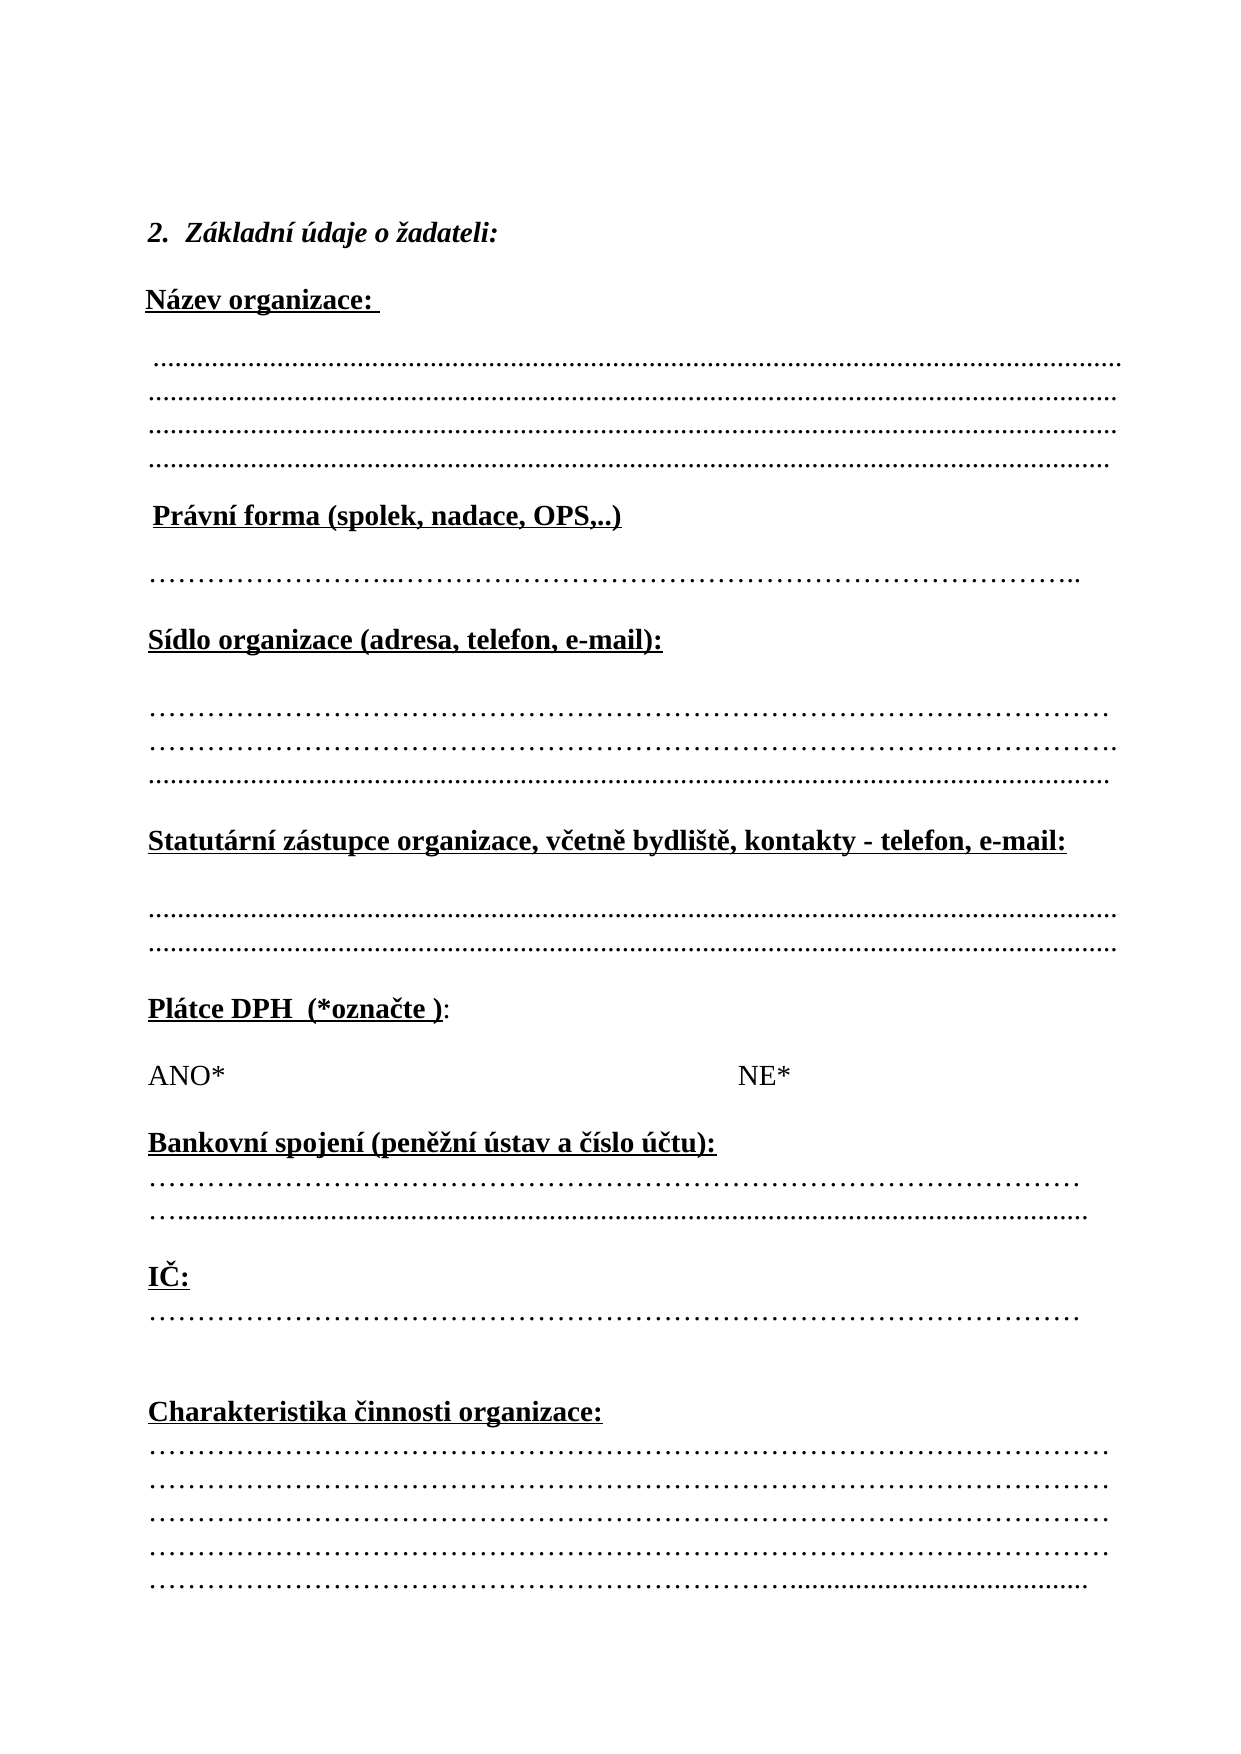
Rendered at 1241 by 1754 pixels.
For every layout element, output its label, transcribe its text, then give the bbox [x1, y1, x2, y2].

text .......................................................................................................................................................................................................................................................................... [148, 891, 1122, 958]
subtitle Název organizace: [58, 282, 1122, 315]
text …………………………………………………………………………………… [148, 1293, 1122, 1327]
text ……………………..…………………………………………………………….. [148, 555, 1122, 589]
text ………………………………………………………………………………………………………………………………………………………………………………..................................................................................................................................... [148, 689, 1122, 790]
text Sídlo organizace (adresa, telefon, e-mail): [148, 622, 1122, 656]
subtitle Právní forma (spolek, nadace, OPS,..) [58, 498, 1122, 531]
text Charakteristika činnosti organizace: [148, 1394, 1122, 1427]
list Základní údaje o žadateli: [148, 215, 1122, 248]
text …………………………………………………………………………………………………………………………………………………………………………………………………………………………………………………………………………………………………………………………………………………………………………………………………………………………......................................... [148, 1427, 1122, 1595]
subtitle ................................................................................................................................................................................................................................................................................................................................................................................................................................................................................................................................................... [58, 339, 1122, 473]
text …............................................................................................................................. [148, 1192, 1122, 1226]
text Bankovní spojení (peněžní ústav a číslo účtu): [148, 1125, 1122, 1159]
text …………………………………………………………………………………… [148, 1159, 1122, 1192]
text ANO* NE* [148, 1058, 1122, 1092]
text Statutární zástupce organizace, včetně bydliště, kontakty - telefon, e-mail: [148, 823, 1122, 857]
text Plátce DPH (*označte ): [148, 991, 1122, 1025]
text IČ: [148, 1259, 1122, 1293]
